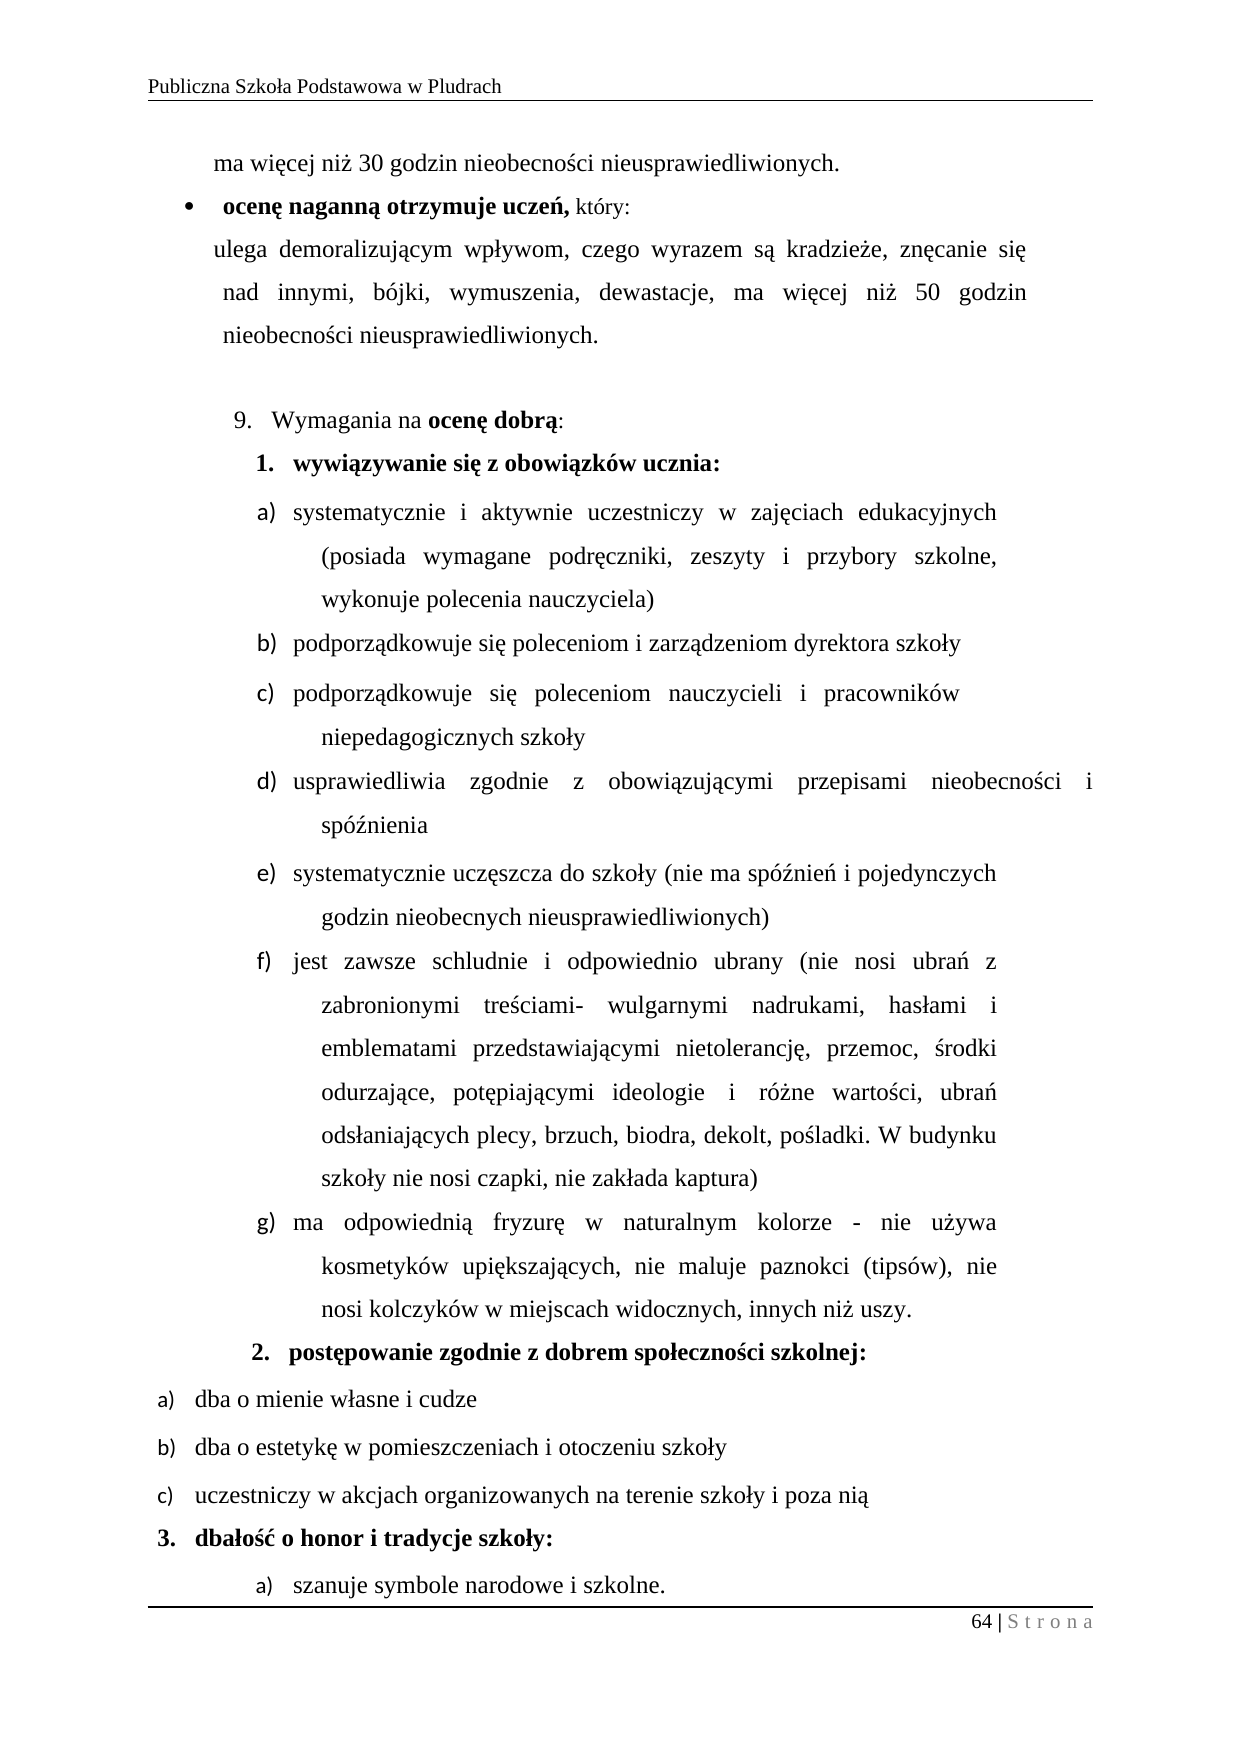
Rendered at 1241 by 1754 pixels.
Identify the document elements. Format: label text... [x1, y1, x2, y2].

list szanuje symbole narodowe i szkolne. [255, 1570, 1093, 1599]
list dba o estetykę w pomieszczeniach i otoczeniu szkoły [157, 1432, 1093, 1461]
list systematycznie uczęszcza do szkoły (nie ma spóźnień i pojedynczych godzin nieobecnych nieusprawiedliwionych) [257, 857, 997, 931]
list dbałość o honor i tradycje szkoły: [157, 1523, 1093, 1552]
list uczestniczy w akcjach organizowanych na terenie szkoły i poza nią [157, 1480, 1093, 1509]
list ma odpowiednią fryzurę w naturalnym kolorze - nie używa kosmetyków upiększających, nie maluje paznokci (tipsów), nie nosi kolczyków w miejscach widocznych, innych niż uszy. [257, 1206, 997, 1323]
list postępowanie zgodnie z dobrem społeczności szkolnej: [251, 1337, 1093, 1366]
list wywiązywanie się z obowiązków ucznia: [255, 448, 1093, 477]
list ocenę naganną otrzymuje uczeń, który: [185, 191, 1027, 219]
list usprawiedliwia zgodnie z obowiązującymi przepisami nieobecności i spóźnienia [257, 765, 1093, 839]
list podporządkowuje się poleceniom i zarządzeniom dyrektora szkoły [257, 627, 1093, 658]
list jest zawsze schludnie i odpowiednio ubrany (nie nosi ubrań z zabronionymi treściami- wulgarnymi nadrukami, hasłami i emblematami przedstawiającymi nietolerancję, przemoc, środki odurzające, potępiającymi ideologie i różne wartości, ubrań odsłaniających plecy, brzuch, biodra, dekolt, pośladki. W budynku szkoły nie nosi czapki, nie zakłada kaptura) [257, 946, 997, 1192]
list dba o mienie własne i cudze [157, 1384, 1093, 1413]
list systematycznie i aktywnie uczestniczy w zajęciach edukacyjnych (posiada wymagane podręczniki, zeszyty i przybory szkolne, wykonuje polecenia nauczyciela) [257, 496, 997, 613]
list Wymagania na ocenę dobrą: [233, 405, 1093, 434]
text ulega demoralizującym wpływom, czego wyrazem są kradzieże, znęcanie się nad innymi, bójki, wymuszenia, dewastacje, ma więcej niż 50 godzin nieobecności nieusprawiedliwionych. [213, 234, 1027, 349]
list podporządkowuje się poleceniom nauczycieli i pracowników niepedagogicznych szkoły [257, 677, 960, 751]
text ma więcej niż 30 godzin nieobecności nieusprawiedliwionych. [213, 148, 1027, 176]
